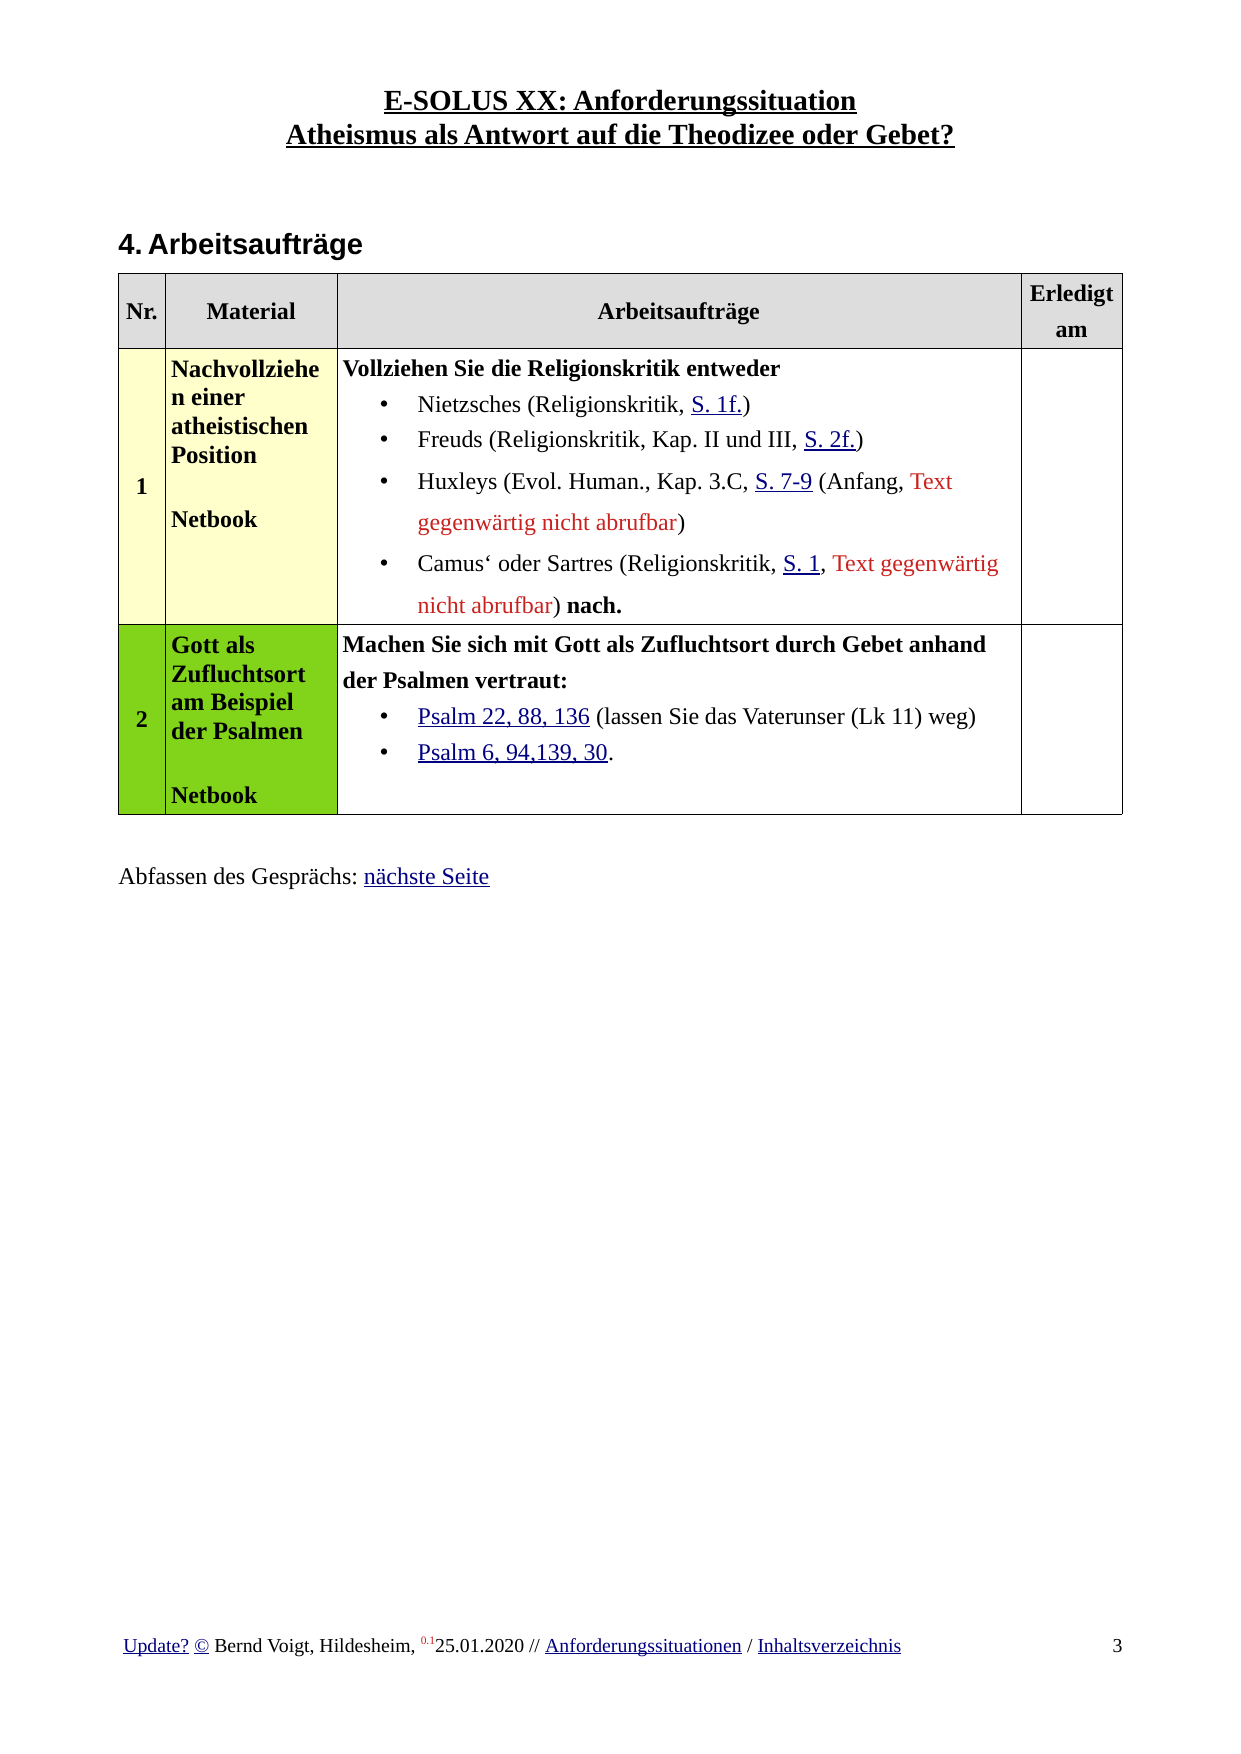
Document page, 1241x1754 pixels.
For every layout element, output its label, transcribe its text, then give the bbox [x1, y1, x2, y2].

table_cell 2 [119, 625, 165, 814]
table_header Material [166, 274, 337, 348]
table_header Arbeitsaufträge [338, 274, 1021, 348]
table_cell Gott als Zufluchtsort am Beispiel der Psalmen Netbook [166, 625, 337, 814]
table_header Nr. [119, 274, 165, 348]
text Abfassen des Gesprächs: nächste Seite [118, 862, 1122, 889]
table_cell [1022, 625, 1122, 814]
table_header Erledigt am [1022, 274, 1122, 348]
table_cell Vollziehen Sie die Religionskritik entweder Nietzsches (Religionskritik, S. 1f.) Freuds (Religionskritik, Kap. II und III, S. 2f.) Huxleys (Evol. Human., Kap. 3.C, S. 7-9 (Anfang, Text gegenwärtig nicht abrufbar) Camus‘ oder Sartres (Religionskritik, S. 1, Text gegenwärtig nicht abrufbar) nach. [338, 349, 1021, 624]
table_cell Nachvollziehen einer atheistischen Position Netbook [166, 349, 337, 624]
table_cell 1 [119, 349, 165, 624]
table_cell Machen Sie sich mit Gott als Zufluchtsort durch Gebet anhand der Psalmen vertraut: Psalm 22, 88, 136 (lassen Sie das Vaterunser (Lk 11) weg) Psalm 6, 94,139, 30. [338, 625, 1021, 814]
subtitle Arbeitsaufträge [118, 227, 1122, 260]
table_cell [1022, 349, 1122, 624]
